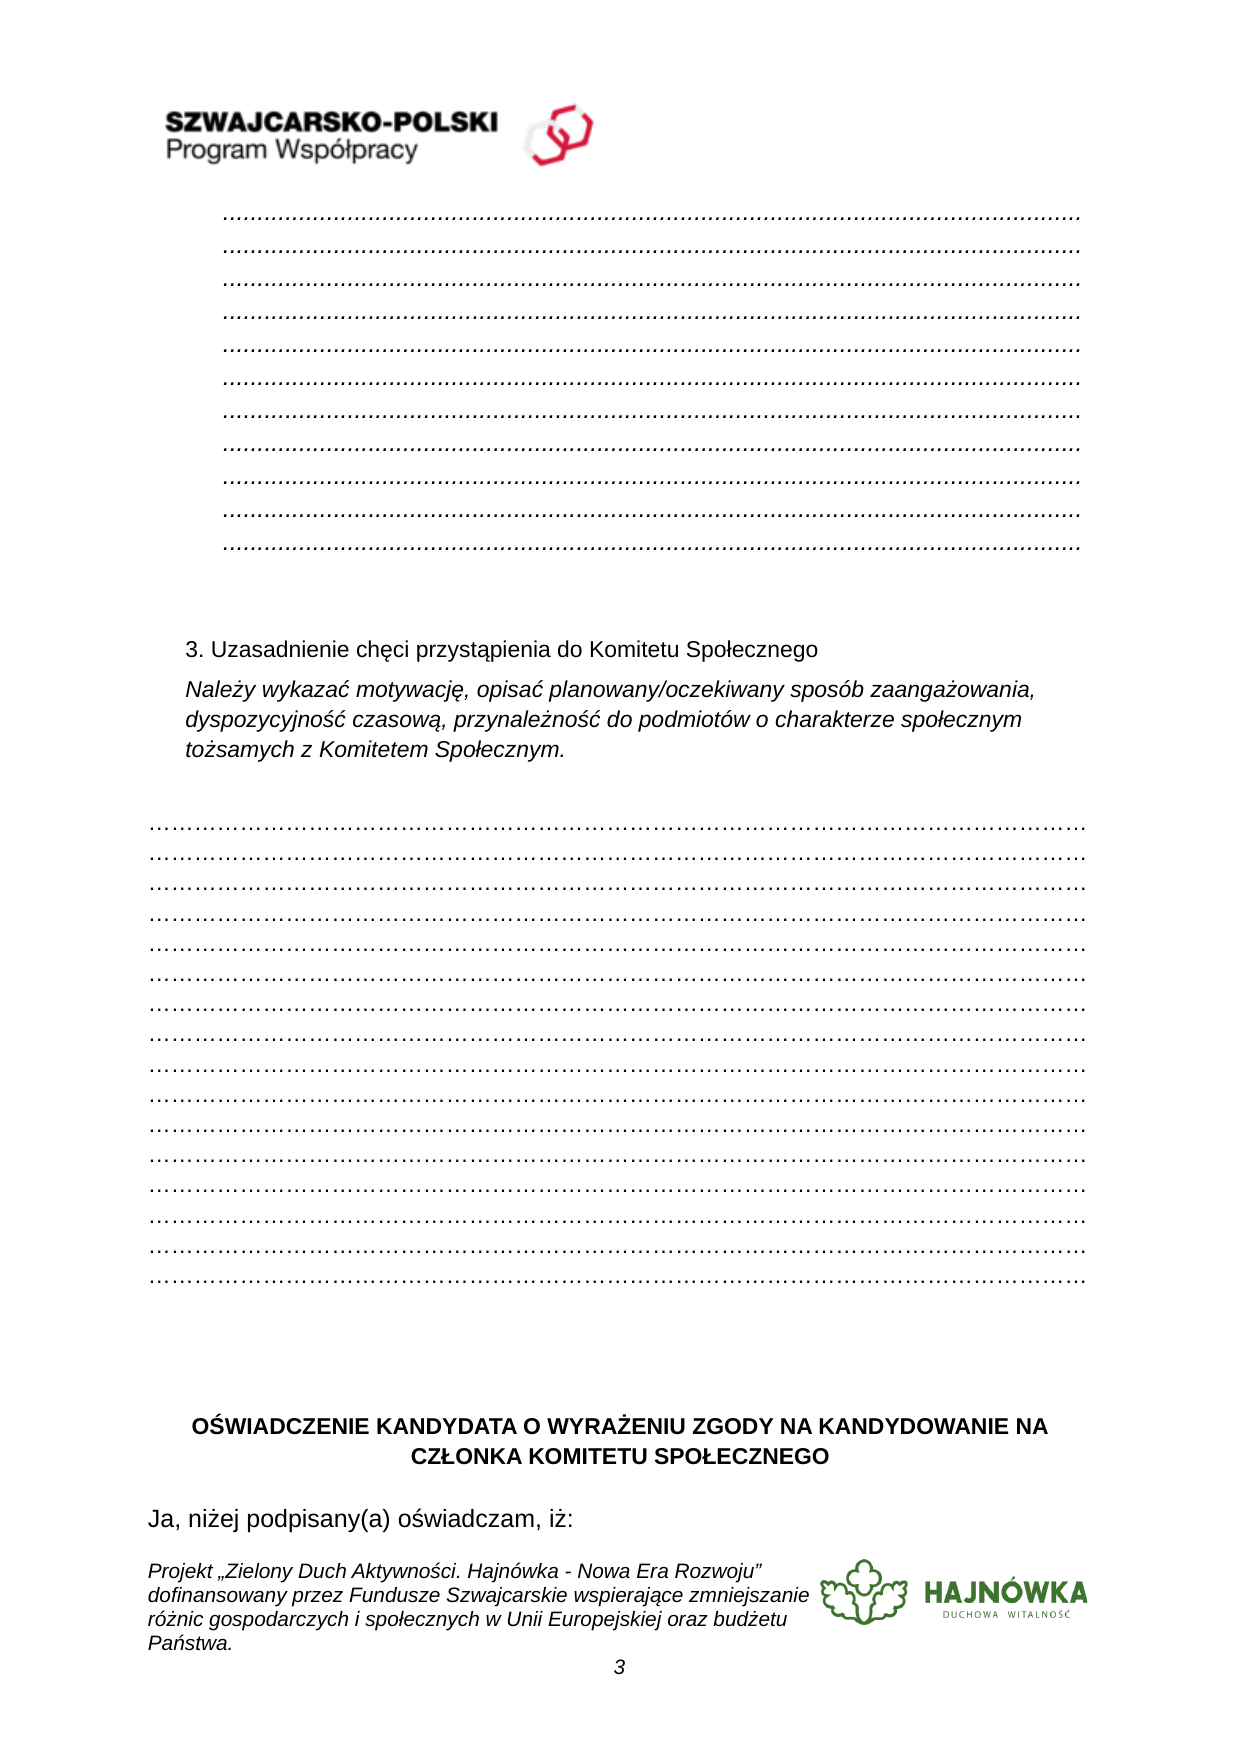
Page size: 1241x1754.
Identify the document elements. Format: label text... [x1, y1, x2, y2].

subtitle 3. Uzasadnienie chęci przystąpienia do Komitetu Społecznego [185, 636, 1092, 662]
subtitle Należy wykazać motywację, opisać planowany/oczekiwany sposób zaangażowania, dyspozycyjność czasową, przynależność do podmiotów o charakterze społecznym tożsamych z Komitetem Społecznym. [185, 676, 1092, 762]
subtitle Ja, niżej podpisany(a) oświadczam, iż: [148, 1504, 1092, 1532]
subtitle OŚWIADCZENIE KANDYDATA O WYRAŻENIU ZGODY NA KANDYDOWANIE NA CZŁONKA KOMITETU SPOŁECZNEGO [148, 1413, 1092, 1469]
picture [820, 1559, 1088, 1625]
subtitle …………………………………………………………………………………………………………………………………………………………………………………………………………………………………………………………………………………………………………………………………………………………………………………………………………………………………………………………………………………………………………………………………………………………………………………………………………………………………………………………………………………………………………………………………………………………………………………………………………………………………………………………………………………………………………………………………………………………………………………………………………………………………………………………………………………………………………………………………………………………………………………………………………………………………………………………………………………………………………………………………………………………………………………………………………………………………………………………………………………………………………………………………………………………………………………………………………………………………………………………………………………………………………………………………………………………………………………………………………………… [148, 809, 1092, 1288]
picture [147, 75, 617, 197]
subtitle .................................................................................................................................................................................................................................................................................................................................................................................................................................................................................................................................................................................................................................................................................................................................................................................................................................................................................................................................................................................................................................................................................................................................................................................................................................................................................................................................................................................................................... [223, 197, 1092, 556]
